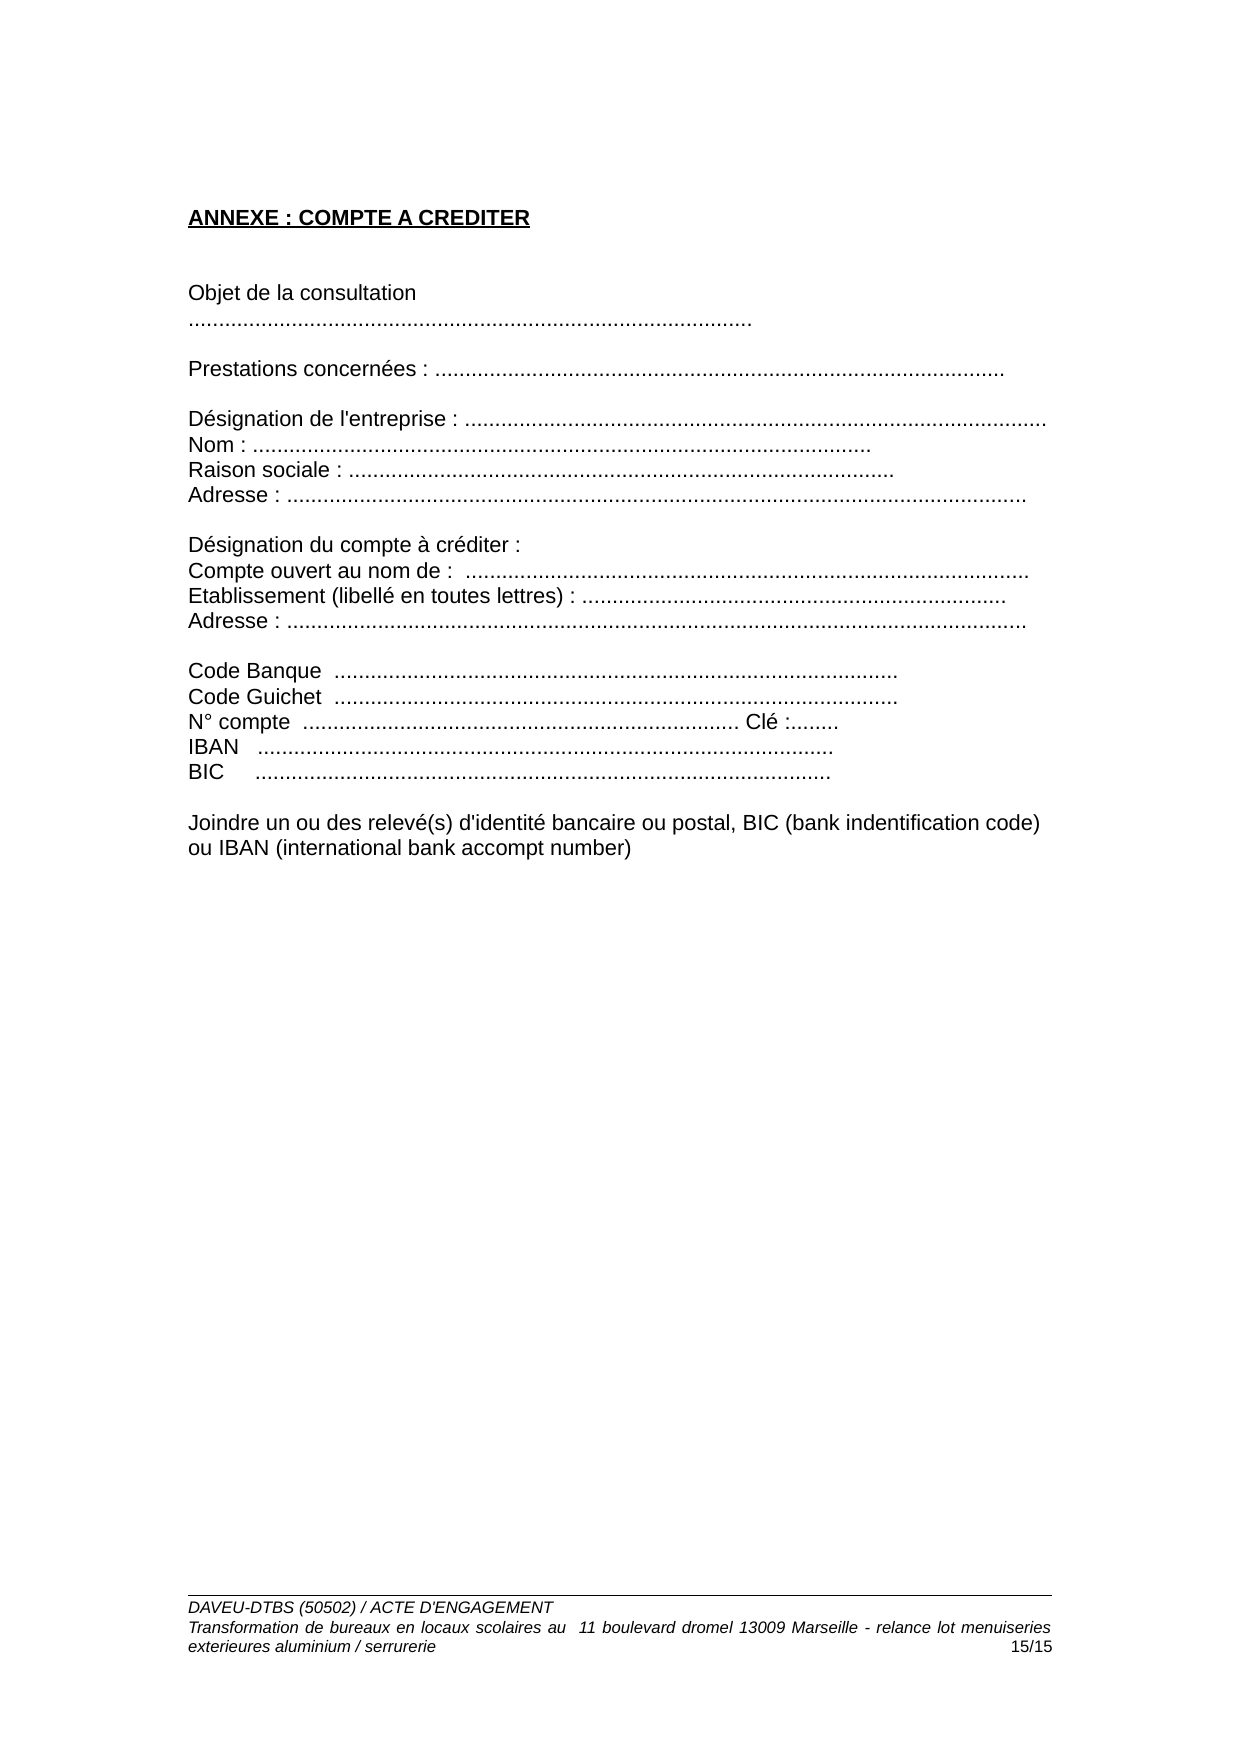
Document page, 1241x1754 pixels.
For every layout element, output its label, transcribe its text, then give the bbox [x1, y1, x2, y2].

text Adresse : .......................................................................................................................... [188, 608, 1052, 633]
text Nom : ...................................................................................................... [188, 431, 1052, 457]
text N° compte ........................................................................ Clé :........ [188, 709, 1052, 734]
text Raison sociale : .......................................................................................... [188, 457, 1052, 482]
text Compte ouvert au nom de : ............................................................................................. [188, 557, 1052, 583]
text Joindre un ou des relevé(s) d'identité bancaire ou postal, BIC (bank indentification code) ou IBAN (international bank accompt number) [188, 809, 1052, 860]
text Désignation de l'entreprise : ................................................................................................ [188, 406, 1052, 431]
text BIC ............................................................................................... [188, 759, 1052, 784]
text IBAN ............................................................................................... [188, 734, 1052, 759]
text Code Guichet ............................................................................................. [188, 683, 1052, 709]
text Adresse : .......................................................................................................................... [188, 482, 1052, 507]
text Prestations concernées : .............................................................................................. [188, 356, 1052, 381]
text Objet de la consultation [188, 280, 1052, 305]
text Etablissement (libellé en toutes lettres) : ...................................................................... [188, 583, 1052, 608]
text ANNEXE : COMPTE A CREDITER [188, 204, 1052, 230]
text Désignation du compte à créditer : [188, 532, 1052, 557]
text ............................................................................................. [188, 305, 1052, 331]
text Code Banque ............................................................................................. [188, 658, 1052, 683]
